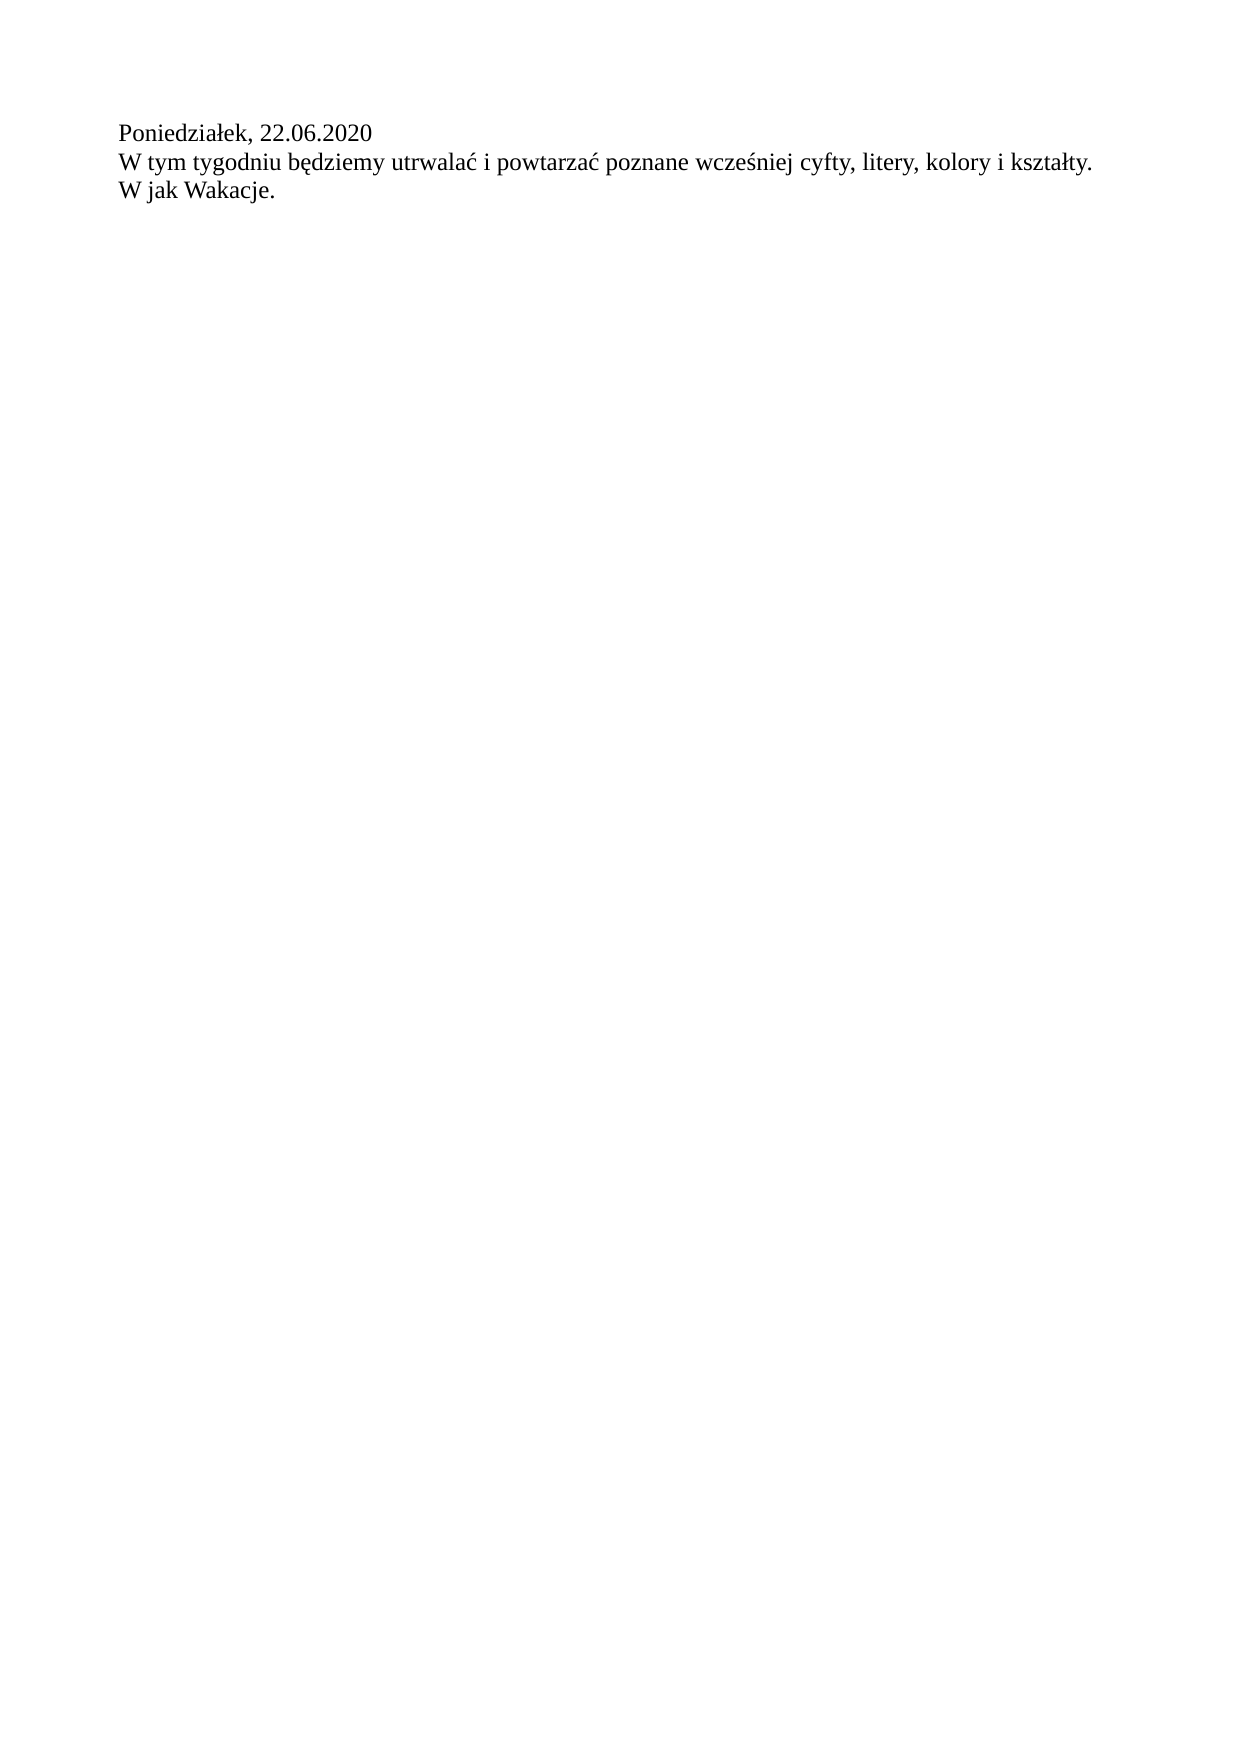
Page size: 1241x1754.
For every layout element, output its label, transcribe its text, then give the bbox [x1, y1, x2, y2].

text Poniedziałek, 22.06.2020 [118, 118, 1122, 147]
text W jak Wakacje. [118, 176, 1122, 204]
text W tym tygodniu będziemy utrwalać i powtarzać poznane wcześniej cyfty, litery, kolory i kształty. [118, 147, 1122, 176]
